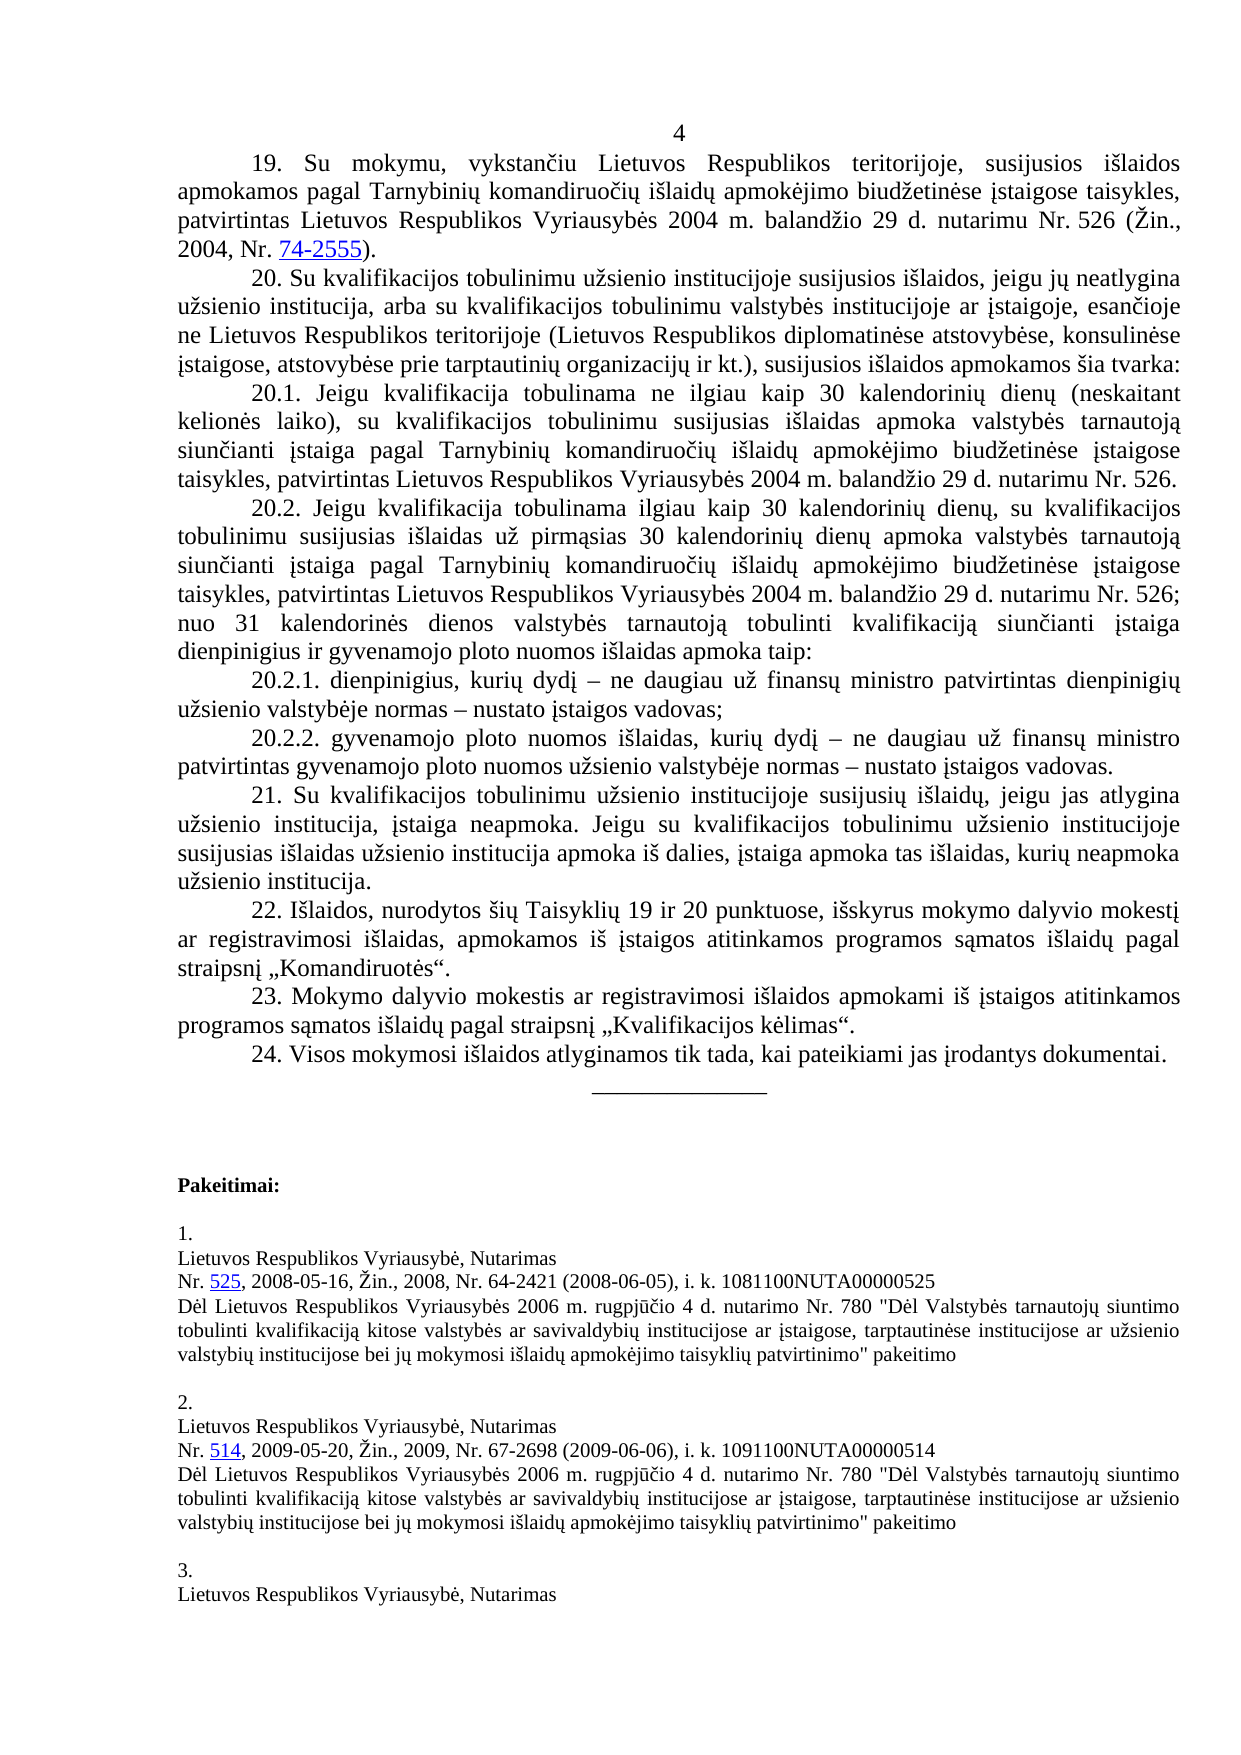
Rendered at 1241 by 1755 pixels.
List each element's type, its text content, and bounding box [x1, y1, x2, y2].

text 20.2. Jeigu kvalifikacija tobulinama ilgiau kaip 30 kalendorinių dienų, su kvalifikacijos tobulinimu susijusias išlaidas už pirmąsias 30 kalendorinių dienų apmoka valstybės tarnautoją siunčianti įstaiga pagal Tarnybinių komandiruočių išlaidų apmokėjimo biudžetinėse įstaigose taisykles, patvirtintas Lietuvos Respublikos Vyriausybės 2004 m. balandžio 29 d. nutarimu Nr. 526; nuo 31 kalendorinės dienos valstybės tarnautoją tobulinti kvalifikaciją siunčianti įstaiga dienpinigius ir gyvenamojo ploto nuomos išlaidas apmoka taip: [177, 493, 1181, 665]
text Dėl Lietuvos Respublikos Vyriausybės 2006 m. rugpjūčio 4 d. nutarimo Nr. 780 "Dėl Valstybės tarnautojų siuntimo tobulinti kvalifikaciją kitose valstybės ar savivaldybių institucijose ar įstaigose, tarptautinėse institucijose ar užsienio valstybių institucijose bei jų mokymosi išlaidų apmokėjimo taisyklių patvirtinimo" pakeitimo [177, 1293, 1181, 1366]
text Lietuvos Respublikos Vyriausybė, Nutarimas [177, 1245, 1181, 1269]
text Nr. 514, 2009-05-20, Žin., 2009, Nr. 67-2698 (2009-06-06), i. k. 1091100NUTA00000514 [177, 1438, 1181, 1462]
text 2. [177, 1390, 1181, 1414]
text 20. Su kvalifikacijos tobulinimu užsienio institucijoje susijusios išlaidos, jeigu jų neatlygina užsienio institucija, arba su kvalifikacijos tobulinimu valstybės institucijoje ar įstaigoje, esančioje ne Lietuvos Respublikos teritorijoje (Lietuvos Respublikos diplomatinėse atstovybėse, konsulinėse įstaigose, atstovybėse prie tarptautinių organizacijų ir kt.), susijusios išlaidos apmokamos šia tvarka: [177, 263, 1181, 378]
text 20.1. Jeigu kvalifikacija tobulinama ne ilgiau kaip 30 kalendorinių dienų (neskaitant kelionės laiko), su kvalifikacijos tobulinimu susijusias išlaidas apmoka valstybės tarnautoją siunčianti įstaiga pagal Tarnybinių komandiruočių išlaidų apmokėjimo biudžetinėse įstaigose taisykles, patvirtintas Lietuvos Respublikos Vyriausybės 2004 m. balandžio 29 d. nutarimu Nr. 526. [177, 378, 1181, 493]
text Nr. 525, 2008-05-16, Žin., 2008, Nr. 64-2421 (2008-06-05), i. k. 1081100NUTA00000525 [177, 1269, 1181, 1293]
text 1. [177, 1221, 1181, 1245]
text 20.2.2. gyvenamojo ploto nuomos išlaidas, kurių dydį – ne daugiau už finansų ministro patvirtintas gyvenamojo ploto nuomos užsienio valstybėje normas – nustato įstaigos vadovas. [177, 723, 1181, 780]
text 24. Visos mokymosi išlaidos atlyginamos tik tada, kai pateikiami jas įrodantys dokumentai. [177, 1039, 1181, 1068]
text Dėl Lietuvos Respublikos Vyriausybės 2006 m. rugpjūčio 4 d. nutarimo Nr. 780 "Dėl Valstybės tarnautojų siuntimo tobulinti kvalifikaciją kitose valstybės ar savivaldybių institucijose ar įstaigose, tarptautinėse institucijose ar užsienio valstybių institucijose bei jų mokymosi išlaidų apmokėjimo taisyklių patvirtinimo" pakeitimo [177, 1462, 1181, 1534]
text 20.2.1. dienpinigius, kurių dydį – ne daugiau už finansų ministro patvirtintas dienpinigių užsienio valstybėje normas – nustato įstaigos vadovas; [177, 665, 1181, 723]
text 19. Su mokymu, vykstančiu Lietuvos Respublikos teritorijoje, susijusios išlaidos apmokamos pagal Tarnybinių komandiruočių išlaidų apmokėjimo biudžetinėse įstaigose taisykles, patvirtintas Lietuvos Respublikos Vyriausybės 2004 m. balandžio 29 d. nutarimu Nr. 526 (Žin., 2004, Nr. 74-2555). [177, 148, 1181, 263]
text Pakeitimai: [177, 1173, 1181, 1197]
text 22. Išlaidos, nurodytos šių Taisyklių 19 ir 20 punktuose, išskyrus mokymo dalyvio mokestį ar registravimosi išlaidas, apmokamos iš įstaigos atitinkamos programos sąmatos išlaidų pagal straipsnį „Komandiruotės“. [177, 895, 1181, 981]
text 21. Su kvalifikacijos tobulinimu užsienio institucijoje susijusių išlaidų, jeigu jas atlygina užsienio institucija, įstaiga neapmoka. Jeigu su kvalifikacijos tobulinimu užsienio institucijoje susijusias išlaidas užsienio institucija apmoka iš dalies, įstaiga apmoka tas išlaidas, kurių neapmoka užsienio institucija. [177, 780, 1181, 895]
text ______________ [177, 1068, 1181, 1096]
text 3. [177, 1558, 1181, 1582]
text 23. Mokymo dalyvio mokestis ar registravimosi išlaidos apmokami iš įstaigos atitinkamos programos sąmatos išlaidų pagal straipsnį „Kvalifikacijos kėlimas“. [177, 981, 1181, 1039]
text Lietuvos Respublikos Vyriausybė, Nutarimas [177, 1582, 1181, 1606]
text Lietuvos Respublikos Vyriausybė, Nutarimas [177, 1414, 1181, 1438]
